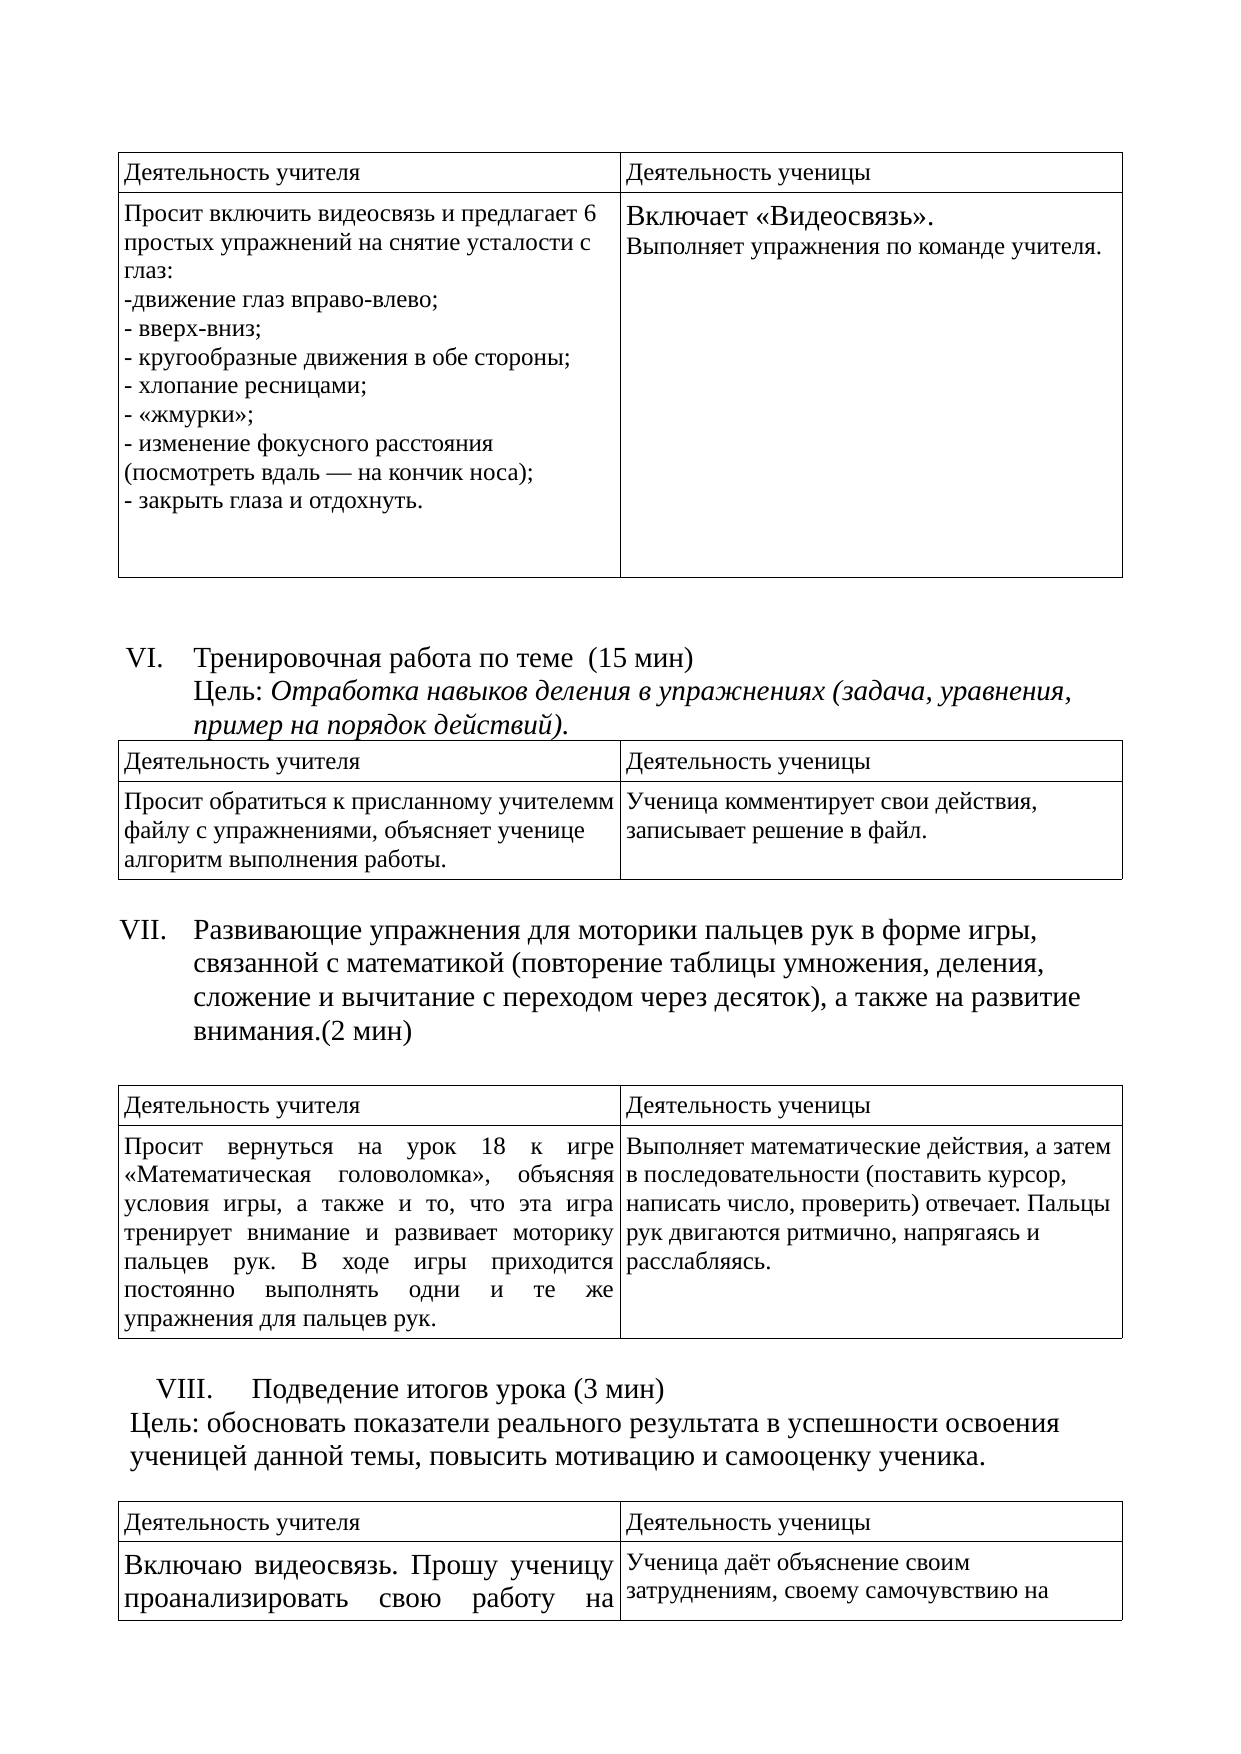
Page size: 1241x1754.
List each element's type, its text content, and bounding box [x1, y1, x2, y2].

table_header Деятельность ученицы [621, 741, 1122, 781]
table_header Деятельность учителя [119, 1502, 620, 1541]
table_header Деятельность ученицы [621, 1086, 1122, 1125]
table_cell Просит вернуться на урок 18 к игре «Математическая головоломка», объясняя условия игры, а также и то, что эта игра тренирует внимание и развивает моторику пальцев рук. В ходе игры приходится постоянно выполнять одни и те же упражнения для пальцев рук. [119, 1126, 620, 1338]
table_header Деятельность учителя [119, 153, 620, 192]
table_cell Ученица комментирует свои действия, записывает решение в файл. [621, 782, 1122, 878]
list Развивающие упражнения для моторики пальцев рук в форме игры, связанной с математикой (повторение таблицы умножения, деления, сложение и вычитание с переходом через десяток), а также на развитие внимания.(2 мин) [119, 912, 1122, 1046]
table_cell Просит включить видеосвязь и предлагает 6 простых упражнений на снятие усталости с глаз: -движение глаз вправо-влево; - вверх-вниз; - кругообразные движения в обе стороны; - хлопание ресницами; - «жмурки»; - изменение фокусного расстояния (посмотреть вдаль — на кончик носа); - закрыть глаза и отдохнуть. [119, 193, 620, 577]
table_header Деятельность ученицы [621, 1502, 1122, 1541]
table_cell Ученица даёт объяснение своим затруднениям, своему самочувствию на [621, 1542, 1122, 1620]
list Тренировочная работа по теме (15 мин) [125, 640, 1122, 673]
table_header Деятельность учителя [119, 741, 620, 781]
list Подведение итогов урока (3 мин) [156, 1371, 1122, 1405]
table_cell Включаю видеосвязь. Прошу ученицу проанализировать свою работу на [119, 1542, 620, 1620]
table_cell Включает «Видеосвязь». Выполняет упражнения по команде учителя. [621, 193, 1122, 577]
table_header Деятельность ученицы [621, 153, 1122, 192]
list Цель: обосновать показатели реального результата в успешности освоения ученицей данной темы, повысить мотивацию и самооценку ученика. [56, 1405, 1122, 1472]
list Цель: Отработка навыков деления в упражнениях (задача, уравнения, пример на порядок действий). [156, 673, 1122, 740]
table_cell Просит обратиться к присланному учителемм файлу с упражнениями, объясняет ученице алгоритм выполнения работы. [119, 782, 620, 878]
table_header Деятельность учителя [119, 1086, 620, 1125]
table_cell Выполняет математические действия, а затем в последовательности (поставить курсор, написать число, проверить) отвечает. Пальцы рук двигаются ритмично, напрягаясь и расслабляясь. [621, 1126, 1122, 1338]
